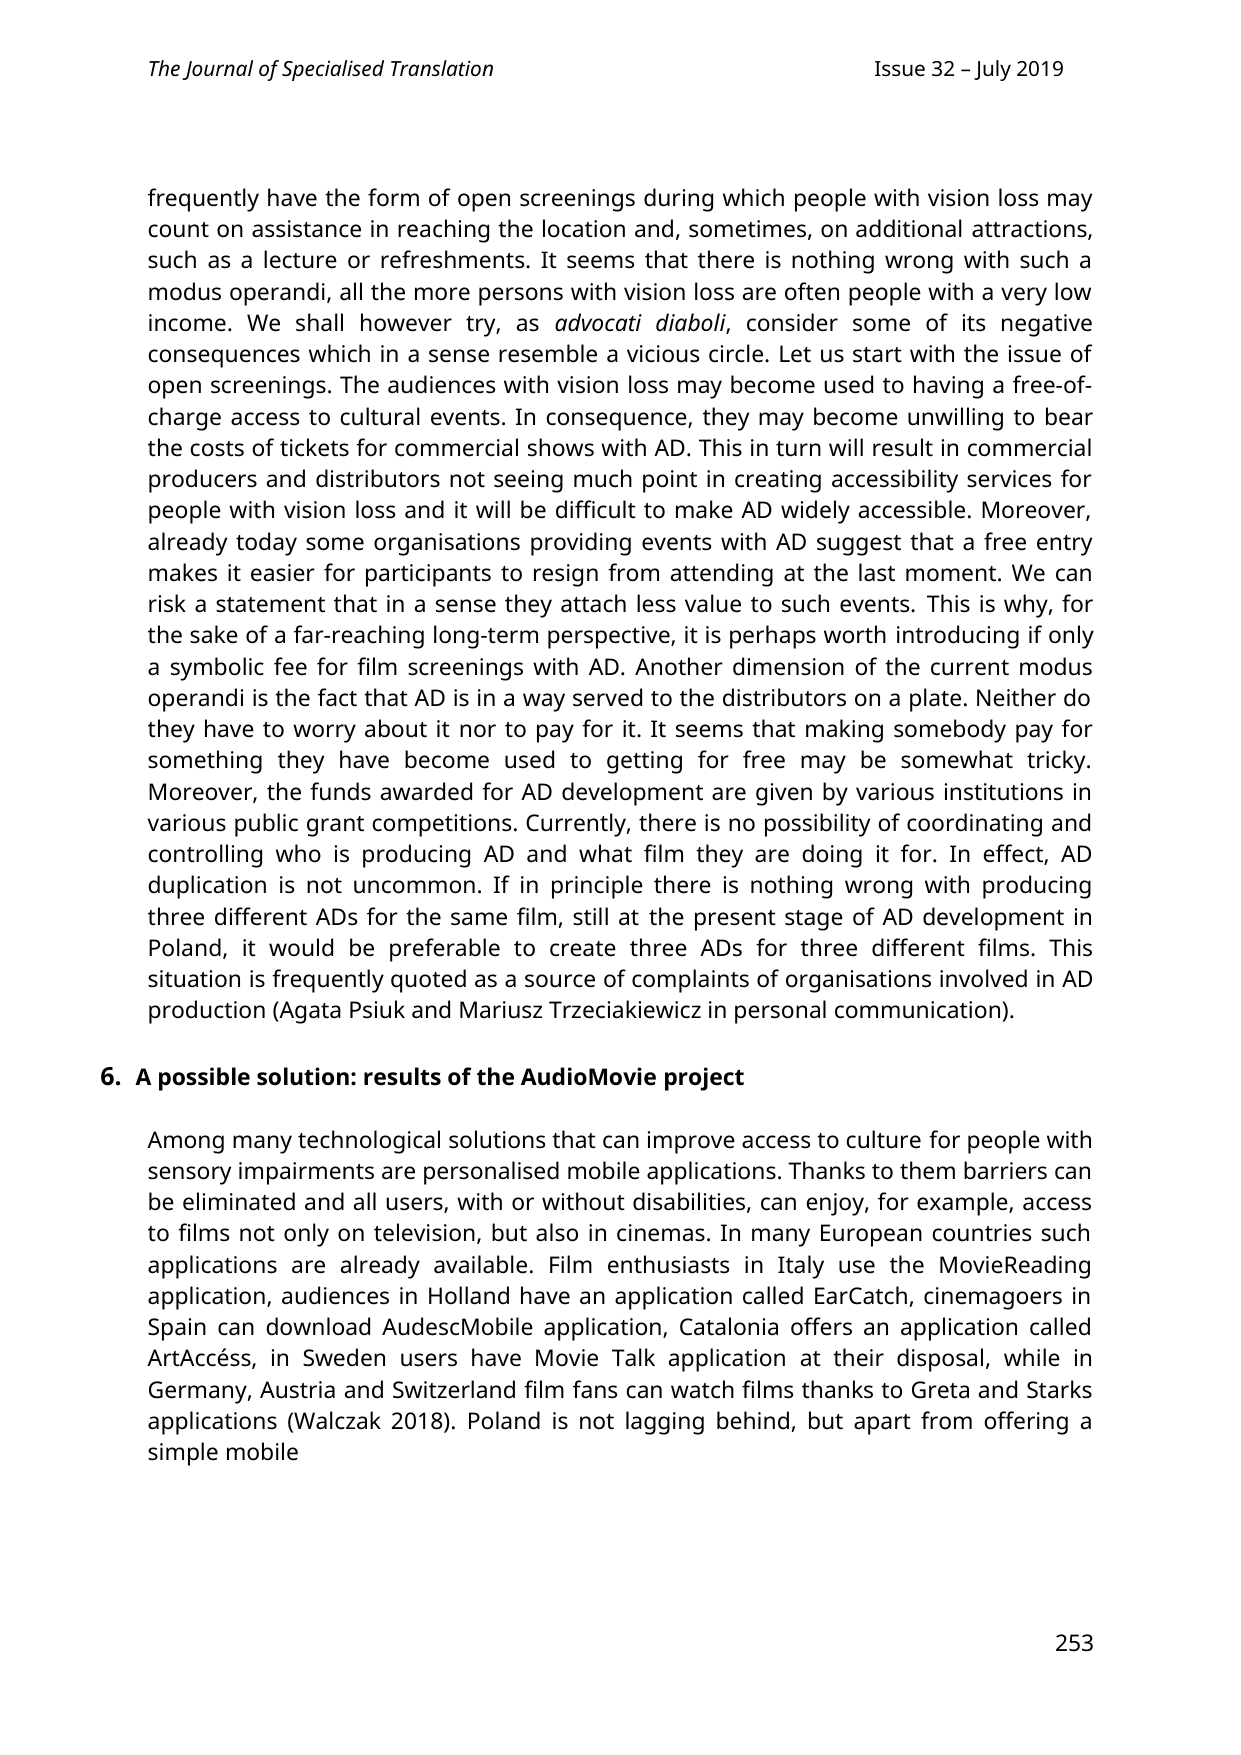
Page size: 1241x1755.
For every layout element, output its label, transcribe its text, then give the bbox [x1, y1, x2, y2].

text frequently have the form of open screenings during which people with vision loss may count on assistance in reaching the location and, sometimes, on additional attractions, such as a lecture or refreshments. It seems that there is nothing wrong with such a modus operandi, all the more persons with vision loss are often people with a very low income. We shall however try, as advocati diaboli, consider some of its negative consequences which in a sense resemble a vicious circle. Let us start with the issue of open screenings. The audiences with vision loss may become used to having a free-of-charge access to cultural events. In consequence, they may become unwilling to bear the costs of tickets for commercial shows with AD. This in turn will result in commercial producers and distributors not seeing much point in creating accessibility services for people with vision loss and it will be difficult to make AD widely accessible. Moreover, already today some organisations providing events with AD suggest that a free entry makes it easier for participants to resign from attending at the last moment. We can risk a statement that in a sense they attach less value to such events. This is why, for the sake of a far-reaching long-term perspective, it is perhaps worth introducing if only a symbolic fee for film screenings with AD. Another dimension of the current modus operandi is the fact that AD is in a way served to the distributors on a plate. Neither do they have to worry about it nor to pay for it. It seems that making somebody pay for something they have become used to getting for free may be somewhat tricky. Moreover, the funds awarded for AD development are given by various institutions in various public grant competitions. Currently, there is no possibility of coordinating and controlling who is producing AD and what film they are doing it for. In effect, AD duplication is not uncommon. If in principle there is nothing wrong with producing three different ADs for the same film, still at the present stage of AD development in Poland, it would be preferable to create three ADs for three different films. This situation is frequently quoted as a source of complaints of organisations involved in AD production (Agata Psiuk and Mariusz Trzeciakiewicz in personal communication). [147, 182, 1093, 1026]
subtitle A possible solution: results of the AudioMovie project [100, 1058, 1105, 1092]
text Among many technological solutions that can improve access to culture for people with sensory impairments are personalised mobile applications. Thanks to them barriers can be eliminated and all users, with or without disabilities, can enjoy, for example, access to films not only on television, but also in cinemas. In many European countries such applications are already available. Film enthusiasts in Italy use the MovieReading application, audiences in Holland have an application called EarCatch, cinemagoers in Spain can download AudescMobile application, Catalonia offers an application called ArtAccéss, in Sweden users have Movie Talk application at their disposal, while in Germany, Austria and Switzerland film fans can watch films thanks to Greta and Starks applications (Walczak 2018). Poland is not lagging behind, but apart from offering a simple mobile [147, 1123, 1093, 1467]
